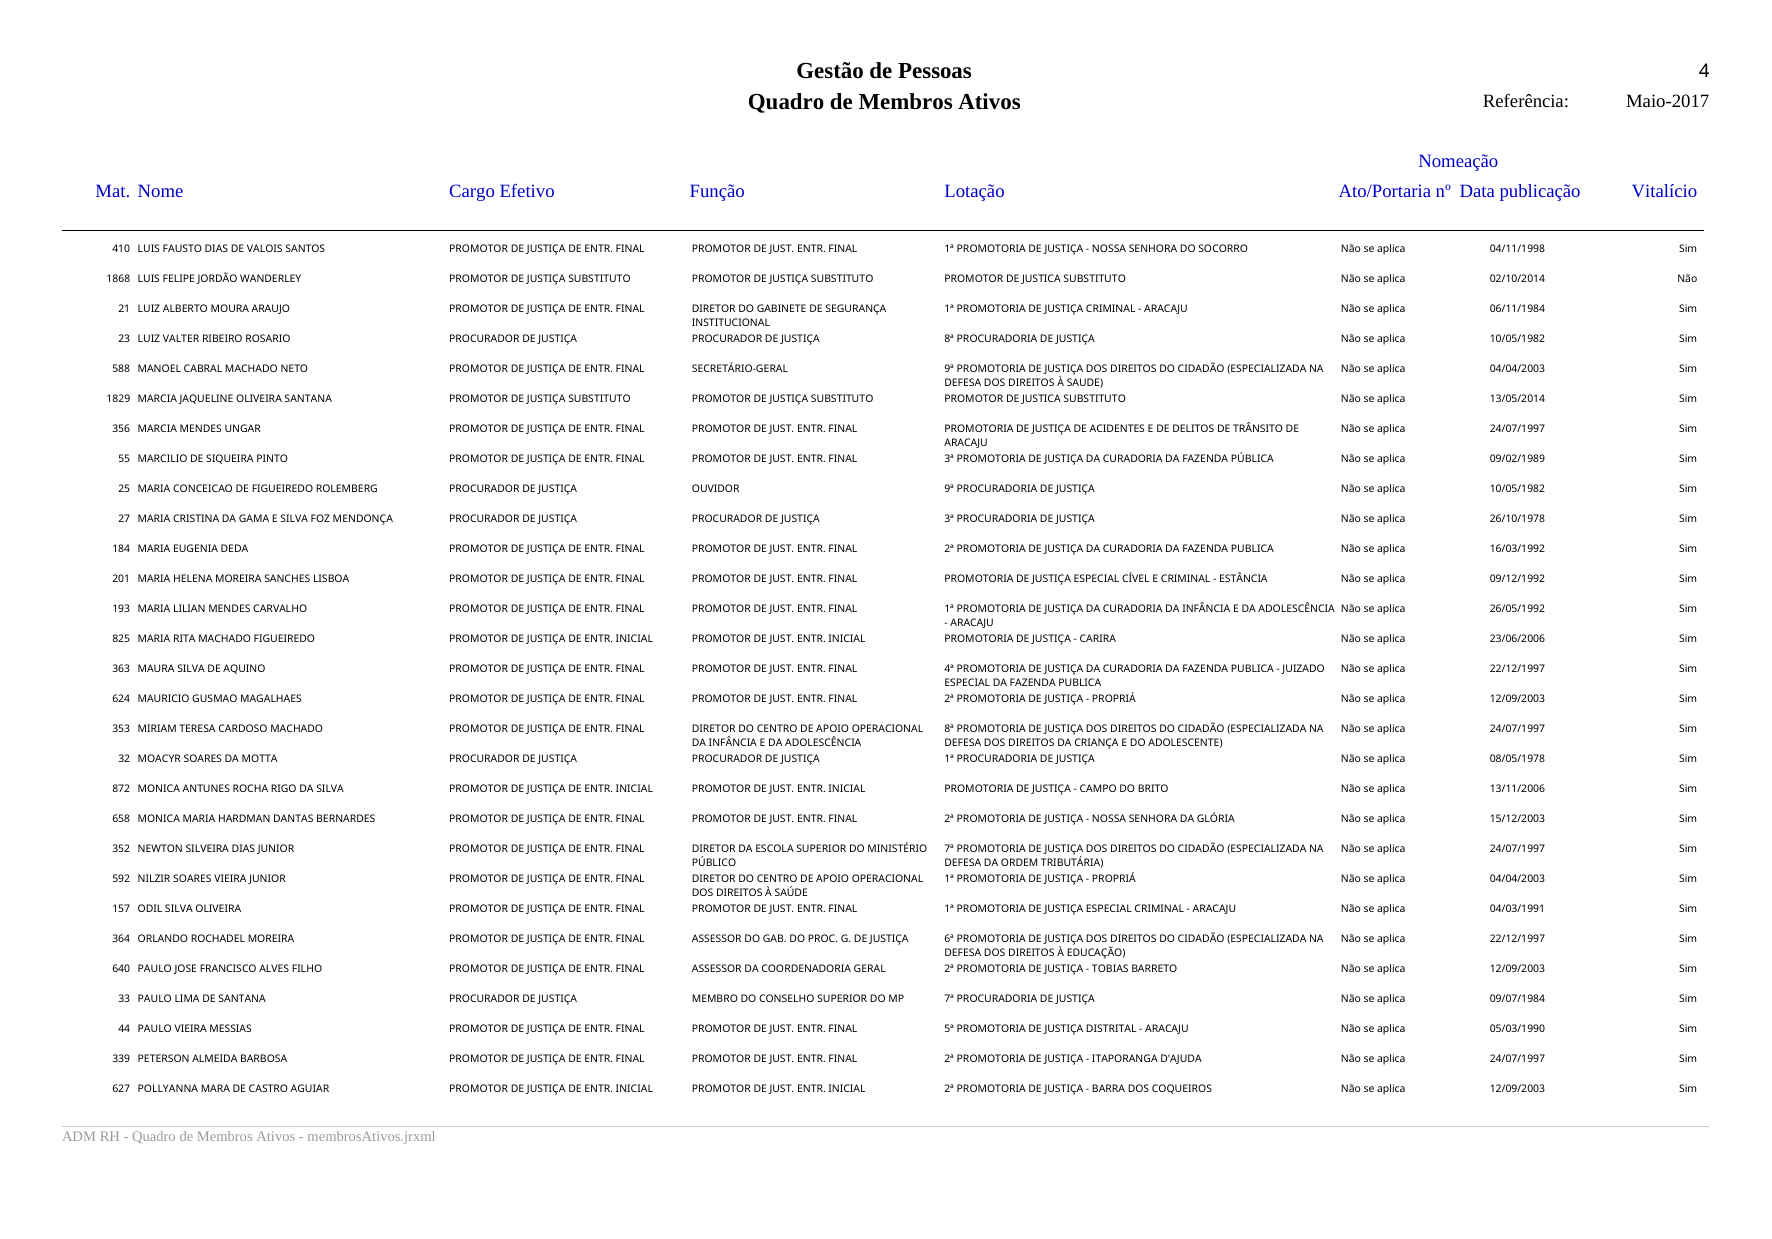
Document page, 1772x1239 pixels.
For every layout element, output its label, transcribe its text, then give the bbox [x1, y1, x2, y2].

table_cell [130, 1081, 137, 1110]
table_cell Não se aplica [1341, 841, 1454, 870]
table_cell [130, 991, 137, 1020]
table_cell [130, 241, 137, 270]
table_cell 1ª PROMOTORIA DE JUSTIÇA DA CURADORIA DA INFÂNCIA E DA ADOLESCÊNCIA - ARACAJU [944, 601, 1336, 630]
table_cell 410 [68, 241, 130, 270]
table_cell PETERSON ALMEIDA BARBOSA [138, 1051, 443, 1080]
table_cell 12/09/2003 [1454, 1081, 1580, 1110]
table_cell PROCURADOR DE JUSTIÇA [692, 331, 938, 360]
table_cell [0, 691, 68, 720]
table_cell [683, 541, 692, 570]
table_cell MARIA EUGENIA DEDA [138, 541, 443, 570]
table_cell 04/04/2003 [1454, 871, 1580, 900]
table_cell [683, 721, 692, 750]
table_cell [1466, 57, 1555, 84]
table_cell PROMOTOR DE JUST. ENTR. FINAL [692, 1051, 938, 1080]
table_cell [1580, 691, 1585, 720]
table_cell 3ª PROCURADORIA DE JUSTIÇA [944, 511, 1336, 540]
table_cell PROMOTOR DE JUSTIÇA DE ENTR. FINAL [449, 901, 683, 930]
table_cell [1697, 631, 1771, 660]
table_cell [1336, 781, 1341, 810]
table_cell 872 [68, 781, 130, 810]
table_cell PROMOTOR DE JUSTIÇA DE ENTR. FINAL [449, 1051, 683, 1080]
table_cell 33 [68, 991, 130, 1020]
table_cell [1697, 601, 1771, 630]
table_cell DIRETOR DA ESCOLA SUPERIOR DO MINISTÉRIO PÚBLICO [692, 841, 938, 870]
table_cell PROMOTOR DE JUSTIÇA DE ENTR. FINAL [449, 691, 683, 720]
table_cell [1697, 931, 1771, 960]
table_cell [443, 1051, 449, 1080]
table_cell [0, 271, 68, 300]
table_cell [1580, 481, 1585, 510]
table_cell Não se aplica [1341, 631, 1454, 660]
table_cell 04/04/2003 [1454, 361, 1580, 390]
table_cell 825 [68, 631, 130, 660]
table_cell 157 [68, 901, 130, 930]
table_cell LUIZ VALTER RIBEIRO ROSARIO [138, 331, 443, 360]
table_cell 06/11/1984 [1454, 301, 1580, 330]
table_cell 26/10/1978 [1454, 511, 1580, 540]
table_cell 588 [68, 361, 130, 390]
table_cell [0, 57, 302, 84]
table_cell [1336, 1051, 1341, 1080]
table_cell PROCURADOR DE JUSTIÇA [449, 481, 683, 510]
table_cell [0, 421, 68, 450]
table_cell PROMOTOR DE JUSTIÇA SUBSTITUTO [692, 391, 938, 420]
table_cell [443, 511, 449, 540]
table_cell [938, 601, 944, 630]
table_cell Sim [1585, 931, 1697, 960]
table_cell Não [1585, 271, 1697, 300]
table_cell [130, 511, 137, 540]
table_cell Não se aplica [1341, 901, 1454, 930]
table_cell Não se aplica [1341, 301, 1454, 330]
table_cell 23/06/2006 [1454, 631, 1580, 660]
table_cell 15/12/2003 [1454, 811, 1580, 840]
table_cell 26/05/1992 [1454, 601, 1580, 630]
table_cell [1336, 421, 1341, 450]
table_cell Sim [1585, 241, 1697, 270]
table_cell 32 [68, 751, 130, 780]
table_cell [683, 391, 692, 420]
table_cell [683, 901, 692, 930]
table_cell [1336, 451, 1341, 480]
table_cell Não se aplica [1341, 481, 1454, 510]
table_cell PROMOTOR DE JUST. ENTR. FINAL [692, 241, 938, 270]
table_cell [0, 1110, 1771, 1126]
table_cell Cargo Efetivo [449, 180, 683, 229]
table_cell Não se aplica [1341, 1081, 1454, 1110]
table_cell [130, 331, 137, 360]
table_cell [1697, 1081, 1771, 1110]
table_cell [1336, 571, 1341, 600]
table_cell 9ª PROCURADORIA DE JUSTIÇA [944, 481, 1336, 510]
table_cell [130, 901, 137, 930]
table_cell 7ª PROMOTORIA DE JUSTIÇA DOS DIREITOS DO CIDADÃO (ESPECIALIZADA NA DEFESA DA ORDEM TRIBUTÁRIA) [944, 841, 1336, 870]
table_cell Sim [1585, 841, 1697, 870]
table_cell 2ª PROMOTORIA DE JUSTIÇA - BARRA DOS COQUEIROS [944, 1081, 1336, 1110]
table_cell [1336, 601, 1341, 630]
table_cell [938, 841, 944, 870]
table_cell [1580, 541, 1585, 570]
table_cell [130, 1051, 137, 1080]
table_cell [443, 481, 449, 510]
table_cell [1709, 57, 1771, 84]
table_cell Maio-2017 [1583, 90, 1709, 118]
table_cell NEWTON SILVEIRA DIAS JUNIOR [138, 841, 443, 870]
table_cell Não se aplica [1341, 361, 1454, 390]
table_cell [1697, 481, 1771, 510]
table_cell [0, 571, 68, 600]
table_cell [683, 301, 692, 330]
table_cell [443, 361, 449, 390]
table_cell 4 [1555, 57, 1709, 84]
table_cell [1580, 721, 1585, 750]
table_cell [1336, 241, 1341, 270]
table_cell [203, 180, 449, 229]
table_cell 27 [68, 511, 130, 540]
table_cell 10/05/1982 [1454, 331, 1580, 360]
table_cell [683, 451, 692, 480]
table_cell [1580, 901, 1585, 930]
table_cell [683, 180, 689, 229]
table_cell [938, 421, 944, 450]
table_cell [130, 751, 137, 780]
table_cell Nome [138, 180, 202, 229]
table_cell [938, 271, 944, 300]
table_cell Não se aplica [1341, 781, 1454, 810]
table_cell PROMOTOR DE JUSTIÇA DE ENTR. FINAL [449, 421, 683, 450]
table_cell [683, 511, 692, 540]
table_cell 24/07/1997 [1454, 721, 1580, 750]
table_cell PROMOTOR DE JUST. ENTR. INICIAL [692, 631, 938, 660]
table_cell [0, 120, 1771, 150]
table_cell [1697, 331, 1771, 360]
table_cell Não se aplica [1341, 391, 1454, 420]
table_cell [938, 901, 944, 930]
table_cell MANOEL CABRAL MACHADO NETO [138, 361, 443, 390]
table_cell [443, 1021, 449, 1050]
table_cell Sim [1585, 631, 1697, 660]
table_cell [1697, 361, 1771, 390]
table_cell MONICA MARIA HARDMAN DANTAS BERNARDES [138, 811, 443, 840]
table_cell [443, 451, 449, 480]
table_cell Sim [1585, 421, 1697, 450]
table_cell ASSESSOR DA COORDENADORIA GERAL [692, 961, 938, 990]
table_cell PROMOTOR DE JUSTIÇA DE ENTR. FINAL [449, 961, 683, 990]
table_cell [443, 301, 449, 330]
table_cell [1709, 1126, 1771, 1150]
table_cell Lotação [944, 180, 1042, 229]
table_cell [1697, 721, 1771, 750]
table_cell [1580, 241, 1585, 270]
table_cell Não se aplica [1341, 721, 1454, 750]
table_cell 2ª PROMOTORIA DE JUSTIÇA DA CURADORIA DA FAZENDA PUBLICA [944, 541, 1336, 570]
table_cell DIRETOR DO CENTRO DE APOIO OPERACIONAL DOS DIREITOS À SAÚDE [692, 871, 938, 900]
table_cell [443, 751, 449, 780]
table_cell MONICA ANTUNES ROCHA RIGO DA SILVA [138, 781, 443, 810]
table_cell 02/10/2014 [1454, 271, 1580, 300]
table_cell 6ª PROMOTORIA DE JUSTIÇA DOS DIREITOS DO CIDADÃO (ESPECIALIZADA NA DEFESA DOS DIREITOS À EDUCAÇÃO) [944, 931, 1336, 960]
table_cell [130, 271, 137, 300]
table_cell 640 [68, 961, 130, 990]
table_cell [938, 871, 944, 900]
table_cell PROCURADOR DE JUSTIÇA [449, 751, 683, 780]
table_cell PROMOTOR DE JUSTIÇA DE ENTR. FINAL [449, 841, 683, 870]
table_cell [1697, 511, 1771, 540]
table_cell Sim [1585, 361, 1697, 390]
table_cell Sim [1585, 961, 1697, 990]
table_cell Sim [1585, 391, 1697, 420]
table_cell PROMOTOR DE JUSTICA SUBSTITUTO [944, 391, 1336, 420]
table_header [0, 0, 1771, 57]
table_cell Não se aplica [1341, 811, 1454, 840]
table_cell [0, 1021, 68, 1050]
table_cell [443, 931, 449, 960]
table_cell Sim [1585, 691, 1697, 720]
table_cell 13/05/2014 [1454, 391, 1580, 420]
table_cell [443, 631, 449, 660]
table_cell [1580, 301, 1585, 330]
table_cell [0, 150, 1338, 180]
table_cell PROMOTOR DE JUST. ENTR. FINAL [692, 901, 938, 930]
table_cell [1336, 1021, 1341, 1050]
table_cell [938, 511, 944, 540]
table_cell [938, 961, 944, 990]
table_cell Sim [1585, 541, 1697, 570]
table_cell [0, 481, 68, 510]
table_cell Não se aplica [1341, 241, 1454, 270]
table_cell [938, 301, 944, 330]
table_cell PROMOTOR DE JUSTIÇA DE ENTR. INICIAL [449, 631, 683, 660]
table_cell [1697, 691, 1771, 720]
table_cell 09/02/1989 [1454, 451, 1580, 480]
table_cell PROMOTOR DE JUST. ENTR. FINAL [692, 1021, 938, 1050]
table_cell [0, 961, 68, 990]
table_cell 364 [68, 931, 130, 960]
table_cell 24/07/1997 [1454, 841, 1580, 870]
table_cell [1580, 511, 1585, 540]
table_cell [443, 841, 449, 870]
table_cell Sim [1585, 481, 1697, 510]
table_cell [0, 931, 68, 960]
table_cell [130, 811, 137, 840]
table_cell [0, 601, 68, 630]
table_cell [0, 721, 68, 750]
table_cell [1336, 721, 1341, 750]
table_cell [1580, 391, 1585, 420]
table_cell LUIS FAUSTO DIAS DE VALOIS SANTOS [138, 241, 443, 270]
table_cell Quadro de Membros Ativos [302, 89, 1466, 120]
table_cell [443, 991, 449, 1020]
table_cell Sim [1585, 301, 1697, 330]
table_cell [1336, 271, 1341, 300]
table_cell 25 [68, 481, 130, 510]
table_cell PROCURADOR DE JUSTIÇA [449, 511, 683, 540]
table_cell 8ª PROMOTORIA DE JUSTIÇA DOS DIREITOS DO CIDADÃO (ESPECIALIZADA NA DEFESA DOS DIREITOS DA CRIANÇA E DO ADOLESCENTE) [944, 721, 1336, 750]
table_cell [443, 541, 449, 570]
table_cell [938, 751, 944, 780]
table_cell 201 [68, 571, 130, 600]
table_cell PROMOTOR DE JUST. ENTR. FINAL [692, 451, 938, 480]
table_cell [1578, 150, 1771, 180]
table_cell ADM RH - Quadro de Membros Ativos - membrosAtivos.jrxml [62, 1127, 1709, 1150]
table_cell [683, 271, 692, 300]
table_cell [683, 751, 692, 780]
table_cell [1580, 631, 1585, 660]
table_cell [130, 631, 137, 660]
table_cell 2ª PROMOTORIA DE JUSTIÇA - TOBIAS BARRETO [944, 961, 1336, 990]
table_cell [938, 691, 944, 720]
table_cell Vitalício [1618, 180, 1697, 229]
table_cell Sim [1585, 751, 1697, 780]
table_cell [0, 841, 68, 870]
table_cell [1697, 541, 1771, 570]
table_cell [938, 571, 944, 600]
table_cell [683, 1051, 692, 1080]
table_cell PROMOTOR DE JUST. ENTR. FINAL [692, 691, 938, 720]
table_cell [1043, 180, 1338, 229]
table_cell PROMOTOR DE JUSTIÇA DE ENTR. FINAL [449, 451, 683, 480]
table_cell 04/03/1991 [1454, 901, 1580, 930]
table_cell Não se aplica [1341, 961, 1454, 990]
table_cell [1697, 901, 1771, 930]
table_cell 21 [68, 301, 130, 330]
table_cell 353 [68, 721, 130, 750]
table_cell [130, 841, 137, 870]
table_cell [938, 331, 944, 360]
table_cell [130, 661, 137, 690]
table_cell [683, 991, 692, 1020]
table_cell PROMOTOR DE JUSTIÇA SUBSTITUTO [692, 271, 938, 300]
table_cell 193 [68, 601, 130, 630]
table_cell Sim [1585, 511, 1697, 540]
table_cell PROMOTOR DE JUSTIÇA DE ENTR. FINAL [449, 661, 683, 690]
table_cell [443, 271, 449, 300]
table_cell DIRETOR DO GABINETE DE SEGURANÇA INSTITUCIONAL [692, 301, 938, 330]
table_cell [443, 391, 449, 420]
table_cell [938, 1051, 944, 1080]
table_cell MARCILIO DE SIQUEIRA PINTO [138, 451, 443, 480]
table_cell [443, 571, 449, 600]
table_cell [1580, 811, 1585, 840]
table_cell [1336, 931, 1341, 960]
table_cell PROMOTOR DE JUSTIÇA DE ENTR. FINAL [449, 361, 683, 390]
table_cell Referência: [1483, 90, 1580, 118]
table_cell 09/07/1984 [1454, 991, 1580, 1020]
table_cell [683, 601, 692, 630]
table_cell 363 [68, 661, 130, 690]
table_cell [1580, 841, 1585, 870]
table_cell [1697, 751, 1771, 780]
table_cell Ato/Portaria nº [1338, 180, 1457, 229]
table_cell [1336, 631, 1341, 660]
table_cell [938, 631, 944, 660]
table_cell [1697, 301, 1771, 330]
table_cell 05/03/1990 [1454, 1021, 1580, 1050]
table_cell PROMOTOR DE JUSTIÇA DE ENTR. FINAL [449, 721, 683, 750]
table_cell 13/11/2006 [1454, 781, 1580, 810]
table_cell PROMOTOR DE JUST. ENTR. INICIAL [692, 1081, 938, 1110]
table_cell 2ª PROMOTORIA DE JUSTIÇA - NOSSA SENHORA DA GLÓRIA [944, 811, 1336, 840]
table_cell [1580, 571, 1585, 600]
table_cell Sim [1585, 1051, 1697, 1080]
table_cell [1336, 841, 1341, 870]
table_cell [1580, 1051, 1585, 1080]
table_cell PROMOTOR DE JUST. ENTR. FINAL [692, 661, 938, 690]
table_cell Não se aplica [1341, 871, 1454, 900]
table_cell [443, 421, 449, 450]
table_cell 09/12/1992 [1454, 571, 1580, 600]
table_cell [1336, 511, 1341, 540]
table_cell [1697, 811, 1771, 840]
table_cell [443, 601, 449, 630]
table_cell [443, 331, 449, 360]
table_cell 1ª PROMOTORIA DE JUSTIÇA CRIMINAL - ARACAJU [944, 301, 1336, 330]
table_cell 339 [68, 1051, 130, 1080]
table_cell [1697, 391, 1771, 420]
table_cell PROMOTOR DE JUSTIÇA DE ENTR. FINAL [449, 601, 683, 630]
table_cell Não se aplica [1341, 271, 1454, 300]
table_cell PAULO VIEIRA MESSIAS [138, 1021, 443, 1050]
table_cell Sim [1585, 871, 1697, 900]
table_cell 7ª PROCURADORIA DE JUSTIÇA [944, 991, 1336, 1020]
table_cell [683, 481, 692, 510]
table_cell [938, 811, 944, 840]
table_cell [1580, 961, 1585, 990]
table_cell [938, 1021, 944, 1050]
table_cell [1697, 871, 1771, 900]
table_cell [683, 1081, 692, 1110]
table_cell [683, 241, 692, 270]
table_cell MARIA CONCEICAO DE FIGUEIREDO ROLEMBERG [138, 481, 443, 510]
table_cell [1697, 571, 1771, 600]
table_cell PROMOTOR DE JUSTIÇA DE ENTR. FINAL [449, 871, 683, 900]
table_cell [130, 871, 137, 900]
table_cell Não se aplica [1341, 991, 1454, 1020]
table_cell 12/09/2003 [1454, 961, 1580, 990]
table_cell 1ª PROMOTORIA DE JUSTIÇA ESPECIAL CRIMINAL - ARACAJU [944, 901, 1336, 930]
table_cell [1697, 841, 1771, 870]
table_cell [683, 691, 692, 720]
table_cell Não se aplica [1341, 601, 1454, 630]
table_cell PROMOTORIA DE JUSTIÇA - CARIRA [944, 631, 1336, 660]
table_cell [443, 1081, 449, 1110]
table_cell [1336, 661, 1341, 690]
table_cell [1336, 391, 1341, 420]
table_cell [938, 481, 944, 510]
table_cell [938, 241, 944, 270]
table_cell [130, 391, 137, 420]
table_cell 624 [68, 691, 130, 720]
table_cell [130, 451, 137, 480]
table_cell 12/09/2003 [1454, 691, 1580, 720]
table_cell [1697, 961, 1771, 990]
table_cell [130, 481, 137, 510]
table_cell [1336, 301, 1341, 330]
table_cell MARCIA MENDES UNGAR [138, 421, 443, 450]
table_cell Sim [1585, 1081, 1697, 1110]
table_cell NILZIR SOARES VIEIRA JUNIOR [138, 871, 443, 900]
table_cell [130, 1021, 137, 1050]
table_cell Sim [1585, 811, 1697, 840]
table_cell [1580, 1021, 1585, 1050]
table_cell Sim [1585, 781, 1697, 810]
table_cell [443, 781, 449, 810]
table_cell [0, 751, 68, 780]
table_cell [938, 781, 944, 810]
table_cell Mat. [68, 180, 130, 229]
table_cell PROMOTOR DE JUSTICA SUBSTITUTO [944, 271, 1336, 300]
table_cell 627 [68, 1081, 130, 1110]
table_cell [1697, 421, 1771, 450]
table_cell [1336, 961, 1341, 990]
table_cell [443, 961, 449, 990]
table_cell MEMBRO DO CONSELHO SUPERIOR DO MP [692, 991, 938, 1020]
table_cell [130, 601, 137, 630]
table_cell [130, 361, 137, 390]
table_cell Sim [1585, 571, 1697, 600]
table_cell 356 [68, 421, 130, 450]
table_cell [1580, 781, 1585, 810]
table_cell [443, 661, 449, 690]
table_cell Não se aplica [1341, 541, 1454, 570]
table_cell [0, 451, 68, 480]
table_cell PROMOTOR DE JUSTIÇA DE ENTR. INICIAL [449, 781, 683, 810]
table_cell [1580, 661, 1585, 690]
table_cell 592 [68, 871, 130, 900]
table_cell 55 [68, 451, 130, 480]
table_cell [683, 571, 692, 600]
table_cell 658 [68, 811, 130, 840]
table_cell PROMOTOR DE JUST. ENTR. FINAL [692, 601, 938, 630]
table_cell [1580, 601, 1585, 630]
table_cell 16/03/1992 [1454, 541, 1580, 570]
table_cell Não se aplica [1341, 511, 1454, 540]
table_cell MARIA HELENA MOREIRA SANCHES LISBOA [138, 571, 443, 600]
table_cell Função [689, 180, 767, 229]
table_cell [1336, 361, 1341, 390]
table_cell [0, 361, 68, 390]
table_cell [683, 811, 692, 840]
table_cell [683, 661, 692, 690]
table_cell Sim [1585, 721, 1697, 750]
table_cell 9ª PROMOTORIA DE JUSTIÇA DOS DIREITOS DO CIDADÃO (ESPECIALIZADA NA DEFESA DOS DIREITOS À SAUDE) [944, 361, 1336, 390]
table_cell [0, 781, 68, 810]
table_cell Sim [1585, 1021, 1697, 1050]
table_cell Não se aplica [1341, 691, 1454, 720]
table_cell MARCIA JAQUELINE OLIVEIRA SANTANA [138, 391, 443, 420]
table_cell [0, 391, 68, 420]
table_cell PROMOTOR DE JUST. ENTR. FINAL [692, 571, 938, 600]
table_cell [683, 931, 692, 960]
table_cell [1580, 1081, 1585, 1110]
table_cell [130, 541, 137, 570]
table_cell PROMOTOR DE JUSTIÇA DE ENTR. FINAL [449, 541, 683, 570]
table_cell Não se aplica [1341, 331, 1454, 360]
table_cell Não se aplica [1341, 421, 1454, 450]
table_cell [1580, 421, 1585, 450]
table_cell [938, 721, 944, 750]
table_cell 1ª PROCURADORIA DE JUSTIÇA [944, 751, 1336, 780]
table_cell [1336, 481, 1341, 510]
table_cell [1336, 541, 1341, 570]
table_cell [1697, 451, 1771, 480]
table_cell [683, 1021, 692, 1050]
table_cell [938, 361, 944, 390]
table_cell MARIA LILIAN MENDES CARVALHO [138, 601, 443, 630]
table_cell [938, 661, 944, 690]
table_cell [1583, 180, 1618, 229]
table_cell [0, 241, 68, 270]
table_cell [1580, 991, 1585, 1020]
table_cell LUIS FELIPE JORDÃO WANDERLEY [138, 271, 443, 300]
table_cell Data publicação [1457, 180, 1583, 229]
table_cell Não se aplica [1341, 1051, 1454, 1080]
table_cell MARIA CRISTINA DA GAMA E SILVA FOZ MENDONÇA [138, 511, 443, 540]
table_cell [1580, 751, 1585, 780]
table_cell PROMOTORIA DE JUSTIÇA - CAMPO DO BRITO [944, 781, 1336, 810]
table_cell [130, 180, 137, 229]
table_cell [683, 841, 692, 870]
table_cell 3ª PROMOTORIA DE JUSTIÇA DA CURADORIA DA FAZENDA PÚBLICA [944, 451, 1336, 480]
table_cell [1580, 331, 1585, 360]
table_cell [130, 931, 137, 960]
table_cell [938, 541, 944, 570]
table_cell [130, 691, 137, 720]
table_cell [1336, 331, 1341, 360]
table_cell [1697, 241, 1771, 270]
table_cell 2ª PROMOTORIA DE JUSTIÇA - ITAPORANGA D'AJUDA [944, 1051, 1336, 1080]
table_cell [0, 811, 68, 840]
table_cell Sim [1585, 451, 1697, 480]
table_cell 23 [68, 331, 130, 360]
table_cell DIRETOR DO CENTRO DE APOIO OPERACIONAL DA INFÂNCIA E DA ADOLESCÊNCIA [692, 721, 938, 750]
table_cell [1336, 991, 1341, 1020]
table_cell PROCURADOR DE JUSTIÇA [449, 991, 683, 1020]
table_cell PAULO LIMA DE SANTANA [138, 991, 443, 1020]
table_cell Não se aplica [1341, 751, 1454, 780]
table_cell MAURA SILVA DE AQUINO [138, 661, 443, 690]
table_cell 1ª PROMOTORIA DE JUSTIÇA - PROPRIÁ [944, 871, 1336, 900]
table_cell [1697, 781, 1771, 810]
table_cell [683, 781, 692, 810]
table_cell PROMOTOR DE JUSTIÇA DE ENTR. FINAL [449, 571, 683, 600]
table_cell [0, 661, 68, 690]
table_cell [1336, 751, 1341, 780]
table_cell ORLANDO ROCHADEL MOREIRA [138, 931, 443, 960]
table_cell Gestão de Pessoas [302, 57, 1466, 85]
table_cell [1697, 1021, 1771, 1050]
table_cell 1868 [68, 271, 130, 300]
table_cell 184 [68, 541, 130, 570]
table_cell [683, 961, 692, 990]
table_cell PROMOTOR DE JUSTIÇA DE ENTR. FINAL [449, 811, 683, 840]
table_cell Sim [1585, 991, 1697, 1020]
table_cell [1580, 361, 1585, 390]
table_cell ASSESSOR DO GAB. DO PROC. G. DE JUSTIÇA [692, 931, 938, 960]
table_cell [0, 331, 68, 360]
table_cell Sim [1585, 661, 1697, 690]
table_cell 8ª PROCURADORIA DE JUSTIÇA [944, 331, 1336, 360]
table_cell [443, 241, 449, 270]
table_cell [130, 421, 137, 450]
table_cell [767, 180, 944, 229]
table_cell [0, 180, 68, 229]
table_cell PROMOTORIA DE JUSTIÇA ESPECIAL CÍVEL E CRIMINAL - ESTÂNCIA [944, 571, 1336, 600]
table_cell [1466, 90, 1483, 118]
table_cell [443, 901, 449, 930]
table_cell [1336, 901, 1341, 930]
table_cell MAURICIO GUSMAO MAGALHAES [138, 691, 443, 720]
table_cell [130, 721, 137, 750]
table_cell 22/12/1997 [1454, 931, 1580, 960]
table_cell Sim [1585, 331, 1697, 360]
table_cell Sim [1585, 601, 1697, 630]
table_cell [1697, 180, 1771, 229]
table_cell [130, 781, 137, 810]
table_cell [1709, 90, 1771, 118]
table_cell 1ª PROMOTORIA DE JUSTIÇA - NOSSA SENHORA DO SOCORRO [944, 241, 1336, 270]
table_cell [683, 331, 692, 360]
table_cell [443, 691, 449, 720]
table_cell LUIZ ALBERTO MOURA ARAUJO [138, 301, 443, 330]
table_cell PROMOTOR DE JUSTIÇA SUBSTITUTO [449, 271, 683, 300]
table_cell [1580, 931, 1585, 960]
table_cell [938, 931, 944, 960]
table_cell 5ª PROMOTORIA DE JUSTIÇA DISTRITAL - ARACAJU [944, 1021, 1336, 1050]
table_cell [938, 451, 944, 480]
table_cell [1697, 1051, 1771, 1080]
table_cell PROCURADOR DE JUSTIÇA [449, 331, 683, 360]
table_cell 04/11/1998 [1454, 241, 1580, 270]
table_cell Não se aplica [1341, 661, 1454, 690]
table_cell [443, 721, 449, 750]
table_cell MOACYR SOARES DA MOTTA [138, 751, 443, 780]
table_cell [1336, 811, 1341, 840]
table_cell 08/05/1978 [1454, 751, 1580, 780]
table_cell [1336, 691, 1341, 720]
table_cell [938, 991, 944, 1020]
table_cell [1697, 661, 1771, 690]
table_cell PROMOTOR DE JUST. ENTR. INICIAL [692, 781, 938, 810]
table_cell Nomeação [1338, 150, 1578, 180]
table_cell [1336, 1081, 1341, 1110]
table_cell PROMOTOR DE JUSTIÇA DE ENTR. FINAL [449, 241, 683, 270]
table_cell [683, 871, 692, 900]
table_cell PROMOTOR DE JUSTIÇA SUBSTITUTO [449, 391, 683, 420]
table_cell 10/05/1982 [1454, 481, 1580, 510]
table_cell PROMOTOR DE JUSTIÇA DE ENTR. FINAL [449, 301, 683, 330]
table_cell PROMOTOR DE JUST. ENTR. FINAL [692, 811, 938, 840]
table_cell Sim [1585, 901, 1697, 930]
table_cell [0, 90, 302, 118]
table_cell [1580, 451, 1585, 480]
table_cell [683, 421, 692, 450]
table_cell 24/07/1997 [1454, 1051, 1580, 1080]
table_cell [1580, 271, 1585, 300]
table_cell PROMOTOR DE JUST. ENTR. FINAL [692, 421, 938, 450]
table_cell 1829 [68, 391, 130, 420]
table_cell [0, 901, 68, 930]
table_cell 352 [68, 841, 130, 870]
table_cell [130, 301, 137, 330]
table_cell Não se aplica [1341, 571, 1454, 600]
table_cell Não se aplica [1341, 931, 1454, 960]
table_cell [1697, 991, 1771, 1020]
table_cell PROCURADOR DE JUSTIÇA [692, 511, 938, 540]
table_cell [1336, 871, 1341, 900]
table_cell [443, 871, 449, 900]
table_cell PAULO JOSE FRANCISCO ALVES FILHO [138, 961, 443, 990]
table_cell [1697, 271, 1771, 300]
table_cell [0, 541, 68, 570]
table_cell MARIA RITA MACHADO FIGUEIREDO [138, 631, 443, 660]
table_cell [683, 361, 692, 390]
table_cell [1580, 871, 1585, 900]
table_cell [130, 961, 137, 990]
table_cell PROMOTOR DE JUSTIÇA DE ENTR. FINAL [449, 931, 683, 960]
table_cell PROCURADOR DE JUSTIÇA [692, 751, 938, 780]
table_cell 2ª PROMOTORIA DE JUSTIÇA - PROPRIÁ [944, 691, 1336, 720]
table_cell [0, 871, 68, 900]
table_cell 4ª PROMOTORIA DE JUSTIÇA DA CURADORIA DA FAZENDA PUBLICA - JUIZADO ESPECIAL DA FAZENDA PUBLICA [944, 661, 1336, 690]
table_cell ODIL SILVA OLIVEIRA [138, 901, 443, 930]
table_cell MIRIAM TERESA CARDOSO MACHADO [138, 721, 443, 750]
table_cell PROMOTOR DE JUSTIÇA DE ENTR. FINAL [449, 1021, 683, 1050]
table_cell 24/07/1997 [1454, 421, 1580, 450]
table_cell OUVIDOR [692, 481, 938, 510]
table_cell [938, 391, 944, 420]
table_cell [130, 571, 137, 600]
table_cell Não se aplica [1341, 451, 1454, 480]
table_cell PROMOTORIA DE JUSTIÇA DE ACIDENTES E DE DELITOS DE TRÂNSITO DE ARACAJU [944, 421, 1336, 450]
table_cell [0, 991, 68, 1020]
table_cell [0, 1081, 68, 1110]
table_cell PROMOTOR DE JUST. ENTR. FINAL [692, 541, 938, 570]
table_cell [0, 1126, 62, 1150]
table_cell POLLYANNA MARA DE CASTRO AGUIAR [138, 1081, 443, 1110]
table_cell [0, 1051, 68, 1080]
table_cell [0, 301, 68, 330]
table_cell Não se aplica [1341, 1021, 1454, 1050]
table_cell [0, 631, 68, 660]
table_cell [938, 1081, 944, 1110]
table_cell [0, 511, 68, 540]
table_cell [443, 811, 449, 840]
table_cell 22/12/1997 [1454, 661, 1580, 690]
table_cell SECRETÁRIO-GERAL [692, 361, 938, 390]
table_cell 44 [68, 1021, 130, 1050]
table_cell PROMOTOR DE JUSTIÇA DE ENTR. INICIAL [449, 1081, 683, 1110]
table_cell [683, 631, 692, 660]
table_cell [0, 232, 1771, 241]
